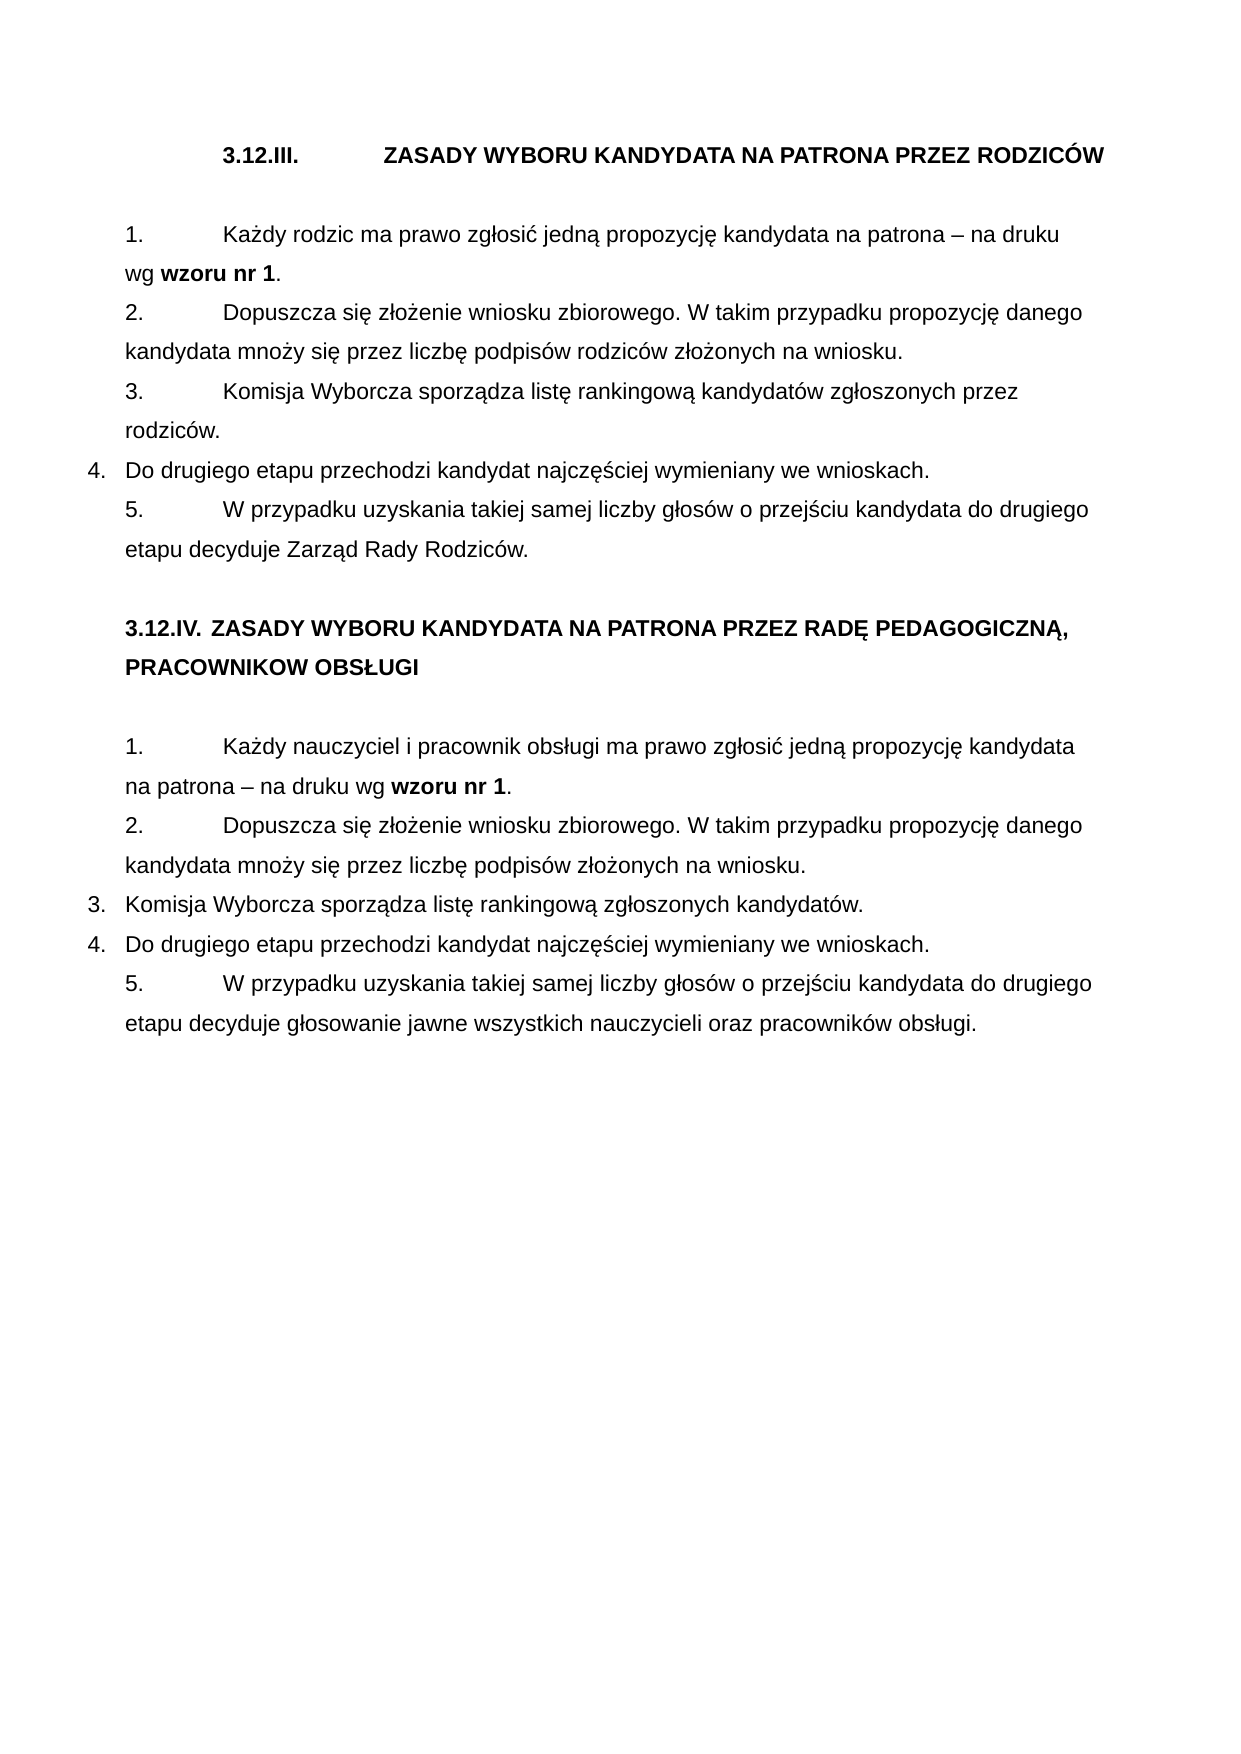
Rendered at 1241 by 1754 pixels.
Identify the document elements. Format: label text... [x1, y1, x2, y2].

list ZASADY WYBORU KANDYDATA NA PATRONA PRZEZ RODZICÓW [222, 142, 1194, 168]
list Każdy rodzic ma prawo zgłosić jedną propozycję kandydata na patrona – na druku wg wzoru nr 1. [125, 221, 1093, 286]
list Dopuszcza się złożenie wniosku zbiorowego. W takim przypadku propozycję danego kandydata mnoży się przez liczbę podpisów złożonych na wniosku. [125, 812, 1092, 878]
list Dopuszcza się złożenie wniosku zbiorowego. W takim przypadku propozycję danego kandydata mnoży się przez liczbę podpisów rodziców złożonych na wniosku. [125, 299, 1092, 364]
list Komisja Wyborcza sporządza listę rankingową zgłoszonych kandydatów. [87, 891, 1194, 918]
list W przypadku uzyskania takiej samej liczby głosów o przejściu kandydata do drugiego etapu decyduje głosowanie jawne wszystkich nauczycieli oraz pracowników obsługi. [125, 970, 1093, 1036]
list W przypadku uzyskania takiej samej liczby głosów o przejściu kandydata do drugiego etapu decyduje Zarząd Rady Rodziców. [125, 496, 1092, 562]
list Do drugiego etapu przechodzi kandydat najczęściej wymieniany we wnioskach. [87, 931, 1194, 957]
list Komisja Wyborcza sporządza listę rankingową kandydatów zgłoszonych przez rodziców. [125, 378, 1092, 443]
list ZASADY WYBORU KANDYDATA NA PATRONA PRZEZ RADĘ PEDAGOGICZNĄ, PRACOWNIKOW OBSŁUGI [125, 614, 1093, 680]
list Do drugiego etapu przechodzi kandydat najczęściej wymieniany we wnioskach. [87, 457, 1194, 483]
list Każdy nauczyciel i pracownik obsługi ma prawo zgłosić jedną propozycję kandydata na patrona – na druku wg wzoru nr 1. [125, 733, 1092, 799]
